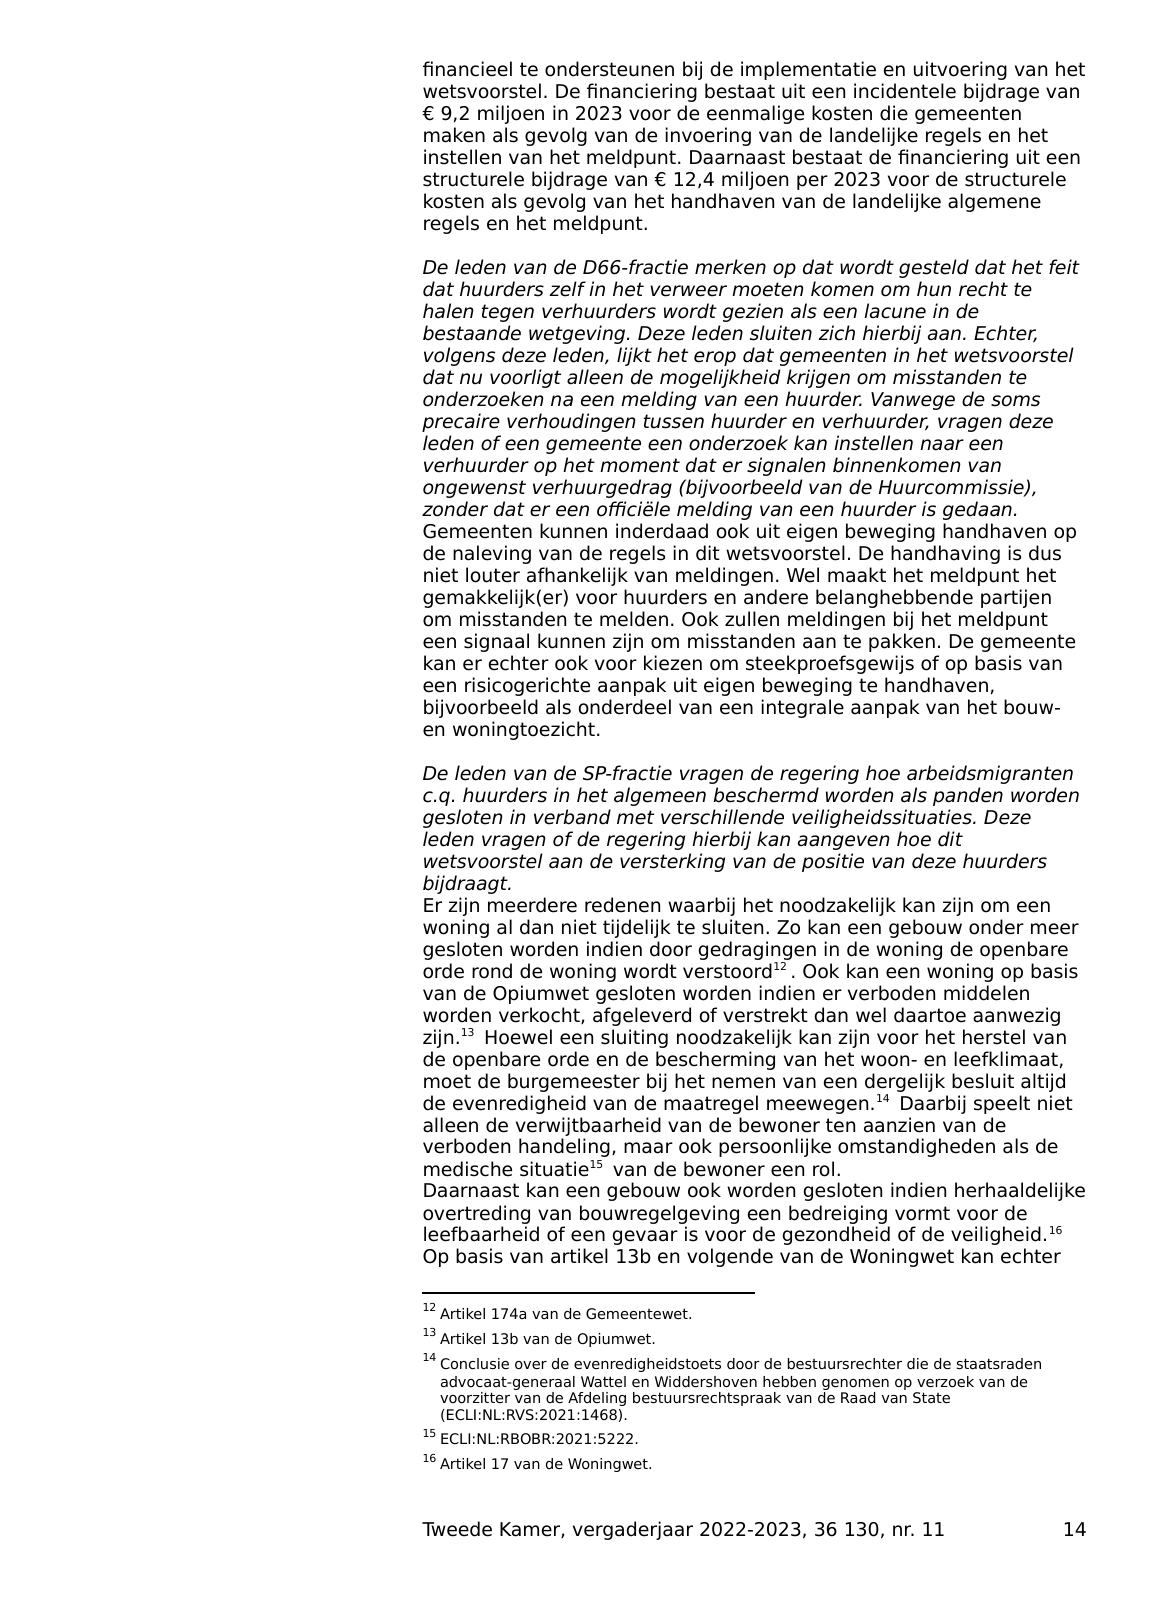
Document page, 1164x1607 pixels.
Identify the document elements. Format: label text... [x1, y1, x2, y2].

text Artikel 174a van de Gemeentewet. [422, 1302, 1087, 1324]
text Daarnaast kan een gebouw ook worden gesloten indien herhaaldelijke overtreding van bouwregelgeving een bedreiging vormt voor de leefbaarheid of een gevaar is voor de gezondheid of de veiligheid. Op basis van artikel 13b en volgende van de Woningwet kan echter [422, 1180, 1087, 1268]
text Artikel 13b van de Opiumwet. [422, 1327, 1087, 1349]
text Conclusie over de evenredigheidstoets door de bestuursrechter die de staatsraden advocaat-generaal Wattel en Widdershoven hebben genomen op verzoek van de voorzitter van de Afdeling bestuursrechtspraak van de Raad van State (ECLI:NL:RVS:2021:1468). [422, 1352, 1087, 1424]
text Artikel 17 van de Woningwet. [422, 1452, 1087, 1474]
text Gemeenten kunnen inderdaad ook uit eigen beweging handhaven op de naleving van de regels in dit wetsvoorstel. De handhaving is dus niet louter afhankelijk van meldingen. Wel maakt het meldpunt het gemakkelijk(er) voor huurders en andere belanghebbende partijen om misstanden te melden. Ook zullen meldingen bij het meldpunt een signaal kunnen zijn om misstanden aan te pakken. De gemeente kan er echter ook voor kiezen om steekproefsgewijs of op basis van een risicogerichte aanpak uit eigen beweging te handhaven, bijvoorbeeld als onderdeel van een integrale aanpak van het bouw- en woningtoezicht. [422, 521, 1087, 741]
text ECLI:NL:RBOBR:2021:5222. [422, 1427, 1087, 1449]
text De leden van de SP-fractie vragen de regering hoe arbeidsmigranten c.q. huurders in het algemeen beschermd worden als panden worden gesloten in verband met verschillende veiligheidssituaties. Deze leden vragen of de regering hierbij kan aangeven hoe dit wetsvoorstel aan de versterking van de positie van deze huurders bijdraagt. [422, 763, 1087, 895]
text De leden van de D66-fractie merken op dat wordt gesteld dat het feit dat huurders zelf in het verweer moeten komen om hun recht te halen tegen verhuurders wordt gezien als een lacune in de bestaande wetgeving. Deze leden sluiten zich hierbij aan. Echter, volgens deze leden, lijkt het erop dat gemeenten in het wetsvoorstel dat nu voorligt alleen de mogelijkheid krijgen om misstanden te onderzoeken na een melding van een huurder. Vanwege de soms precaire verhoudingen tussen huurder en verhuurder, vragen deze leden of een gemeente een onderzoek kan instellen naar een verhuurder op het moment dat er signalen binnenkomen van ongewenst verhuurgedrag (bijvoorbeeld van de Huurcommissie), zonder dat er een officiële melding van een huurder is gedaan. [422, 257, 1087, 521]
text Er zijn meerdere redenen waarbij het noodzakelijk kan zijn om een woning al dan niet tijdelijk te sluiten. Zo kan een gebouw onder meer gesloten worden indien door gedragingen in de woning de openbare orde rond de woning wordt verstoord. Ook kan een woning op basis van de Opiumwet gesloten worden indien er verboden middelen worden verkocht, afgeleverd of verstrekt dan wel daartoe aanwezig zijn. Hoewel een sluiting noodzakelijk kan zijn voor het herstel van de openbare orde en de bescherming van het woon- en leefklimaat, moet de burgemeester bij het nemen van een dergelijk besluit altijd de evenredigheid van de maatregel meewegen. Daarbij speelt niet alleen de verwijtbaarheid van de bewoner ten aanzien van de verboden handeling, maar ook persoonlijke omstandigheden als de medische situatie van de bewoner een rol. [422, 895, 1087, 1180]
text financieel te ondersteunen bij de implementatie en uitvoering van het wetsvoorstel. De financiering bestaat uit een incidentele bijdrage van € 9,2 miljoen in 2023 voor de eenmalige kosten die gemeenten maken als gevolg van de invoering van de landelijke regels en het instellen van het meldpunt. Daarnaast bestaat de financiering uit een structurele bijdrage van € 12,4 miljoen per 2023 voor de structurele kosten als gevolg van het handhaven van de landelijke algemene regels en het meldpunt. [422, 59, 1087, 235]
